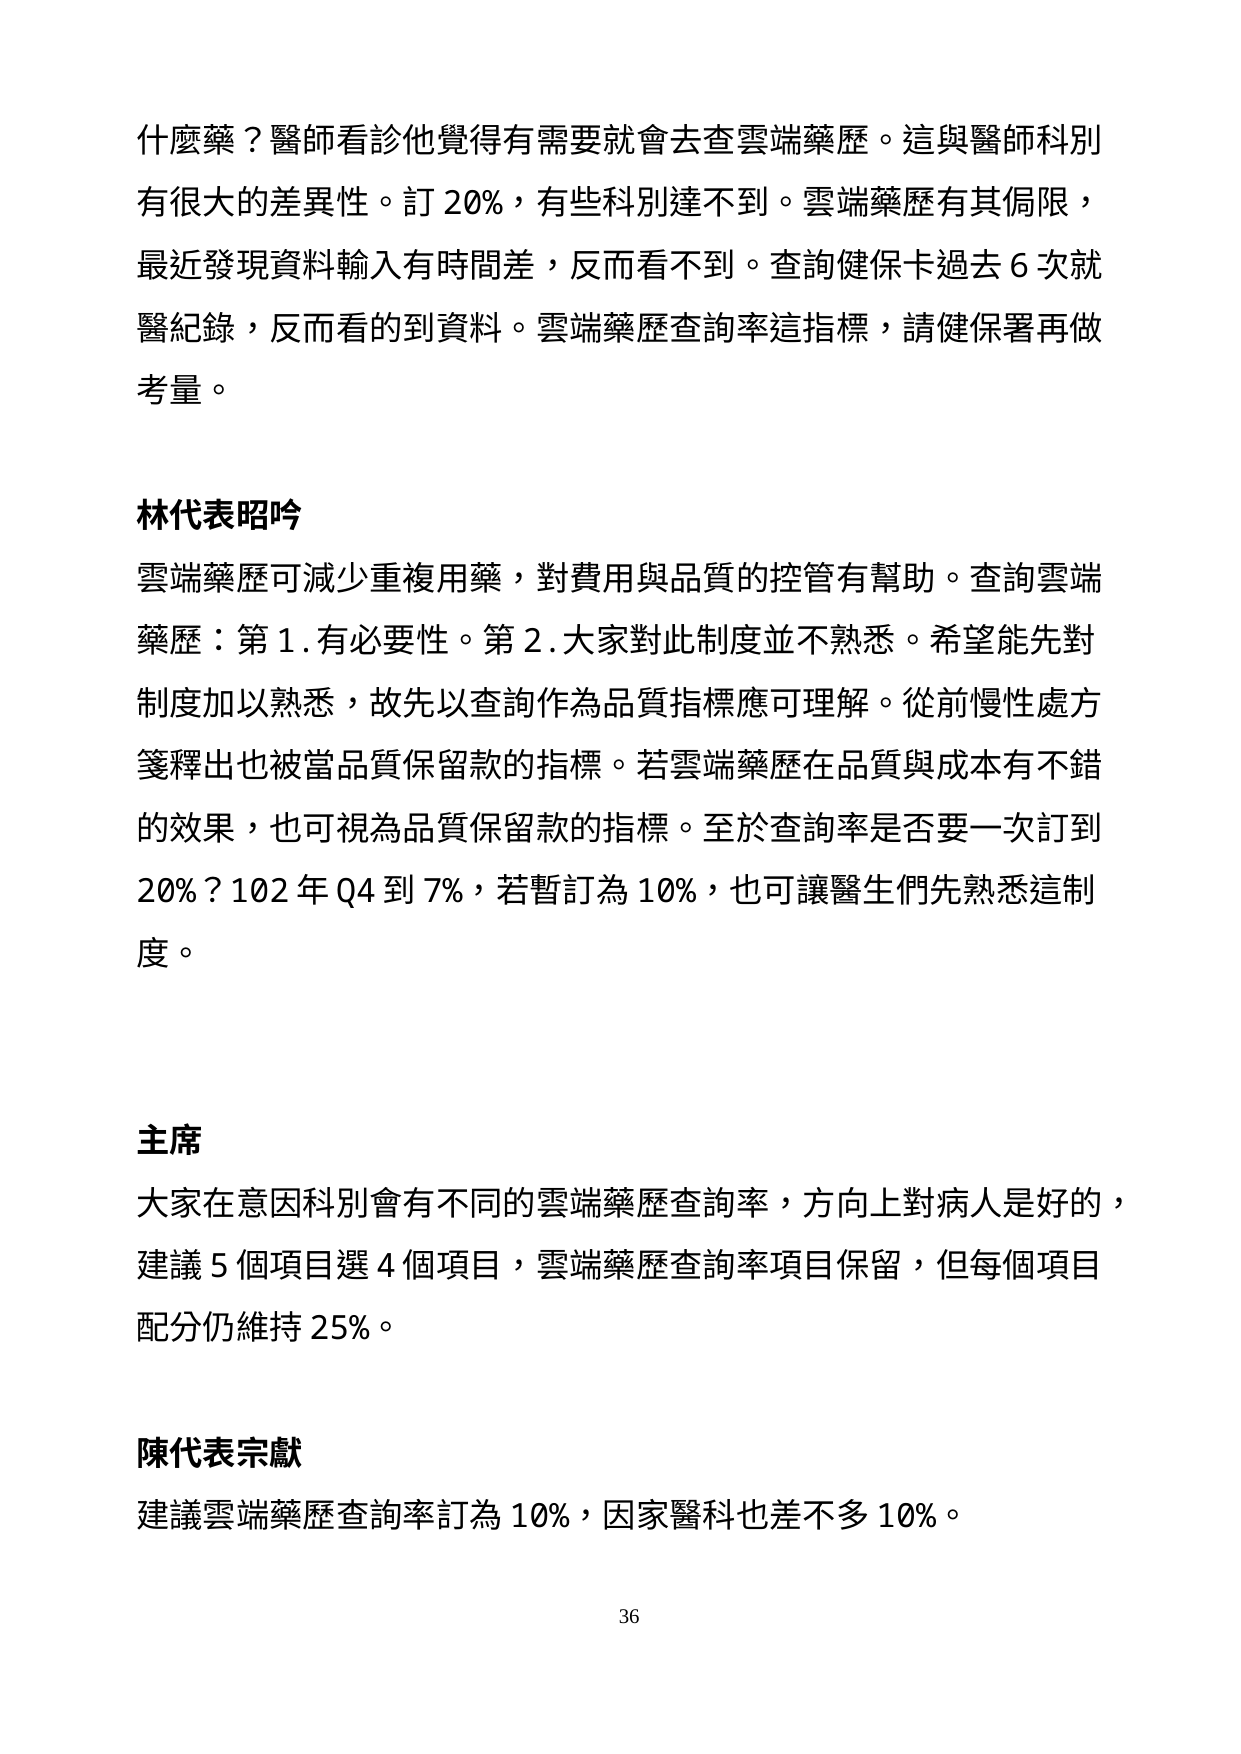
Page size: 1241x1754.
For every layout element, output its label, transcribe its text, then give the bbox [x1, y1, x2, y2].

text 陳代表宗獻 [136, 1409, 1122, 1471]
text 主席 [136, 1096, 1122, 1159]
text 大家在意因科別會有不同的雲端藥歷查詢率，方向上對病人是好的，建議5個項目選4個項目，雲端藥歷查詢率項目保留，但每個項目配分仍維持25%。 [136, 1159, 1122, 1346]
text 雲端藥歷可減少重複用藥，對費用與品質的控管有幫助。查詢雲端藥歷：第1.有必要性。第2.大家對此制度並不熟悉。希望能先對制度加以熟悉，故先以查詢作為品質指標應可理解。從前慢性處方箋釋出也被當品質保留款的指標。若雲端藥歷在品質與成本有不錯的效果，也可視為品質保留款的指標。至於查詢率是否要一次訂到20%？102年Q4到7%，若暫訂為10%，也可讓醫生們先熟悉這制度。 [136, 534, 1122, 971]
text 林代表昭吟 [136, 471, 1122, 534]
text 建議雲端藥歷查詢率訂為10%，因家醫科也差不多10%。 [136, 1471, 1122, 1534]
text 什麼藥？醫師看診他覺得有需要就會去查雲端藥歷。這與醫師科別有很大的差異性。訂20%，有些科別達不到。雲端藥歷有其侷限，最近發現資料輸入有時間差，反而看不到。查詢健保卡過去6次就醫紀錄，反而看的到資料。雲端藥歷查詢率這指標，請健保署再做考量。 [136, 96, 1122, 409]
